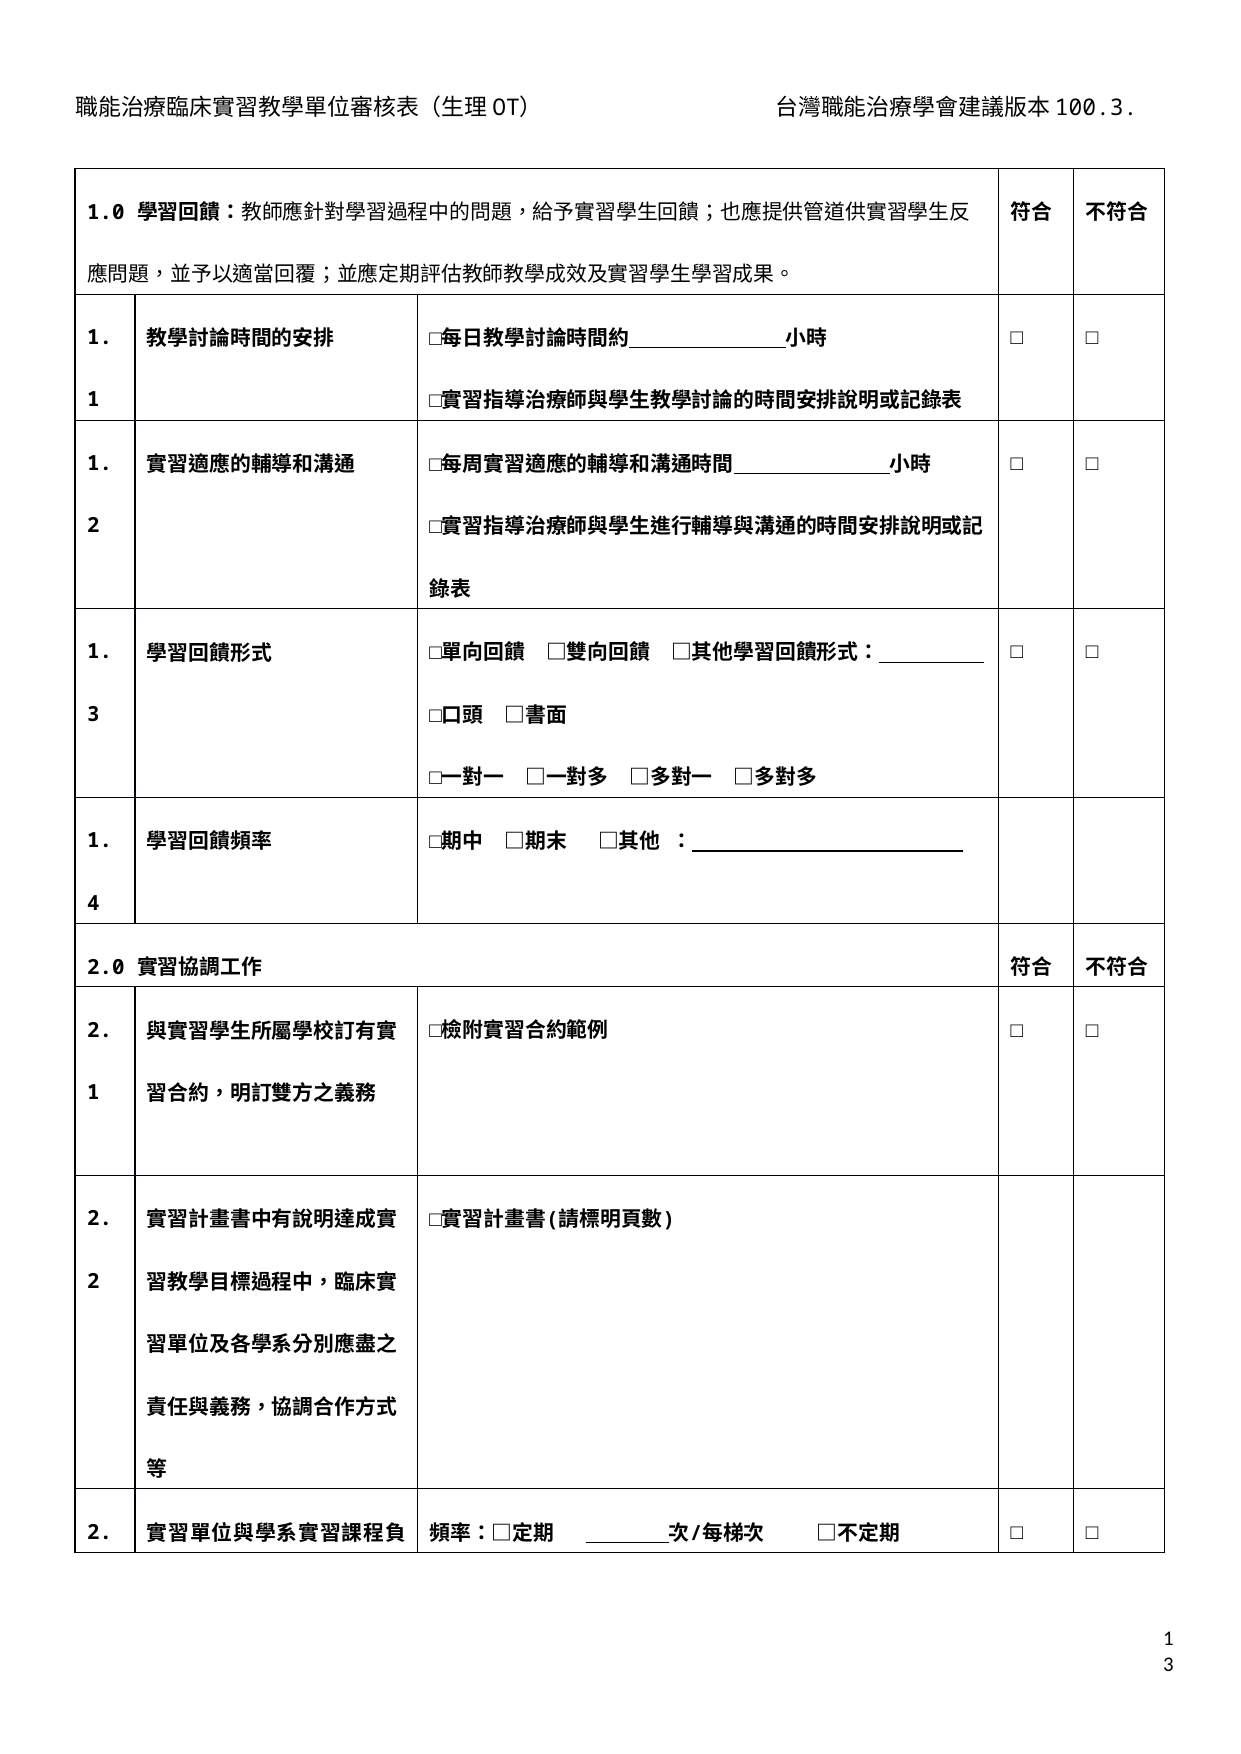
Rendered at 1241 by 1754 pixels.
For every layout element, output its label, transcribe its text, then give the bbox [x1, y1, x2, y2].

table_cell 2.1 [76, 987, 134, 1175]
table_cell 1.3 [76, 609, 134, 797]
table_cell □ [999, 421, 1073, 608]
table_cell 符合 [999, 924, 1073, 986]
table_cell □ [1074, 1489, 1164, 1552]
table_cell □期中 □期末 □其他 ： [418, 798, 998, 923]
table_cell 1.4 [76, 798, 134, 923]
table_cell 1.1 [76, 295, 134, 419]
table_cell □ [999, 609, 1073, 797]
table_cell 學習回饋形式 [136, 609, 417, 797]
table_cell [999, 1176, 1073, 1488]
table_cell 學習回饋頻率 [136, 798, 417, 923]
table_cell 實習適應的輔導和溝通 [136, 421, 417, 608]
table_cell 不符合 [1074, 169, 1164, 293]
table_cell [1074, 798, 1164, 923]
table_cell 實習單位與學系實習課程負 [136, 1489, 417, 1552]
table_cell □ [999, 987, 1073, 1175]
table_cell 實習計畫書中有說明達成實習教學目標過程中，臨床實習單位及各學系分別應盡之責任與義務，協調合作方式等 [136, 1176, 417, 1488]
table_cell 2.2 [76, 1176, 134, 1488]
table_cell □檢附實習合約範例 [418, 987, 998, 1175]
table_cell □每日教學討論時間約 小時 □實習指導治療師與學生教學討論的時間安排說明或記錄表 [418, 295, 998, 419]
table_cell □單向回饋 □雙向回饋 □其他學習回饋形式： □口頭 □書面 □一對一 □一對多 □多對一 □多對多 [418, 609, 998, 797]
table_cell □ [1074, 295, 1164, 419]
table_cell 1.2 [76, 421, 134, 608]
table_cell 頻率：□定期 次/每梯次 □不定期 [418, 1489, 998, 1552]
table_cell 教學討論時間的安排 [136, 295, 417, 419]
table_cell □ [1074, 987, 1164, 1175]
table_cell □ [1074, 421, 1164, 608]
table_cell □ [1074, 609, 1164, 797]
table_cell □ [999, 295, 1073, 419]
table_cell [1074, 1176, 1164, 1488]
table_cell □每周實習適應的輔導和溝通時間 小時 □實習指導治療師與學生進行輔導與溝通的時間安排說明或記錄表 [418, 421, 998, 608]
table_cell 符合 [999, 169, 1073, 293]
table_cell □ [999, 1489, 1073, 1552]
table_cell 2.0 實習協調工作 [76, 924, 998, 986]
table_cell 1.0 學習回饋：教師應針對學習過程中的問題，給予實習學生回饋；也應提供管道供實習學生反應問題，並予以適當回覆；並應定期評估教師教學成效及實習學生學習成果。 [76, 169, 998, 293]
table_cell [999, 798, 1073, 923]
table_cell 不符合 [1074, 924, 1164, 986]
table_cell 與實習學生所屬學校訂有實習合約，明訂雙方之義務 [136, 987, 417, 1175]
table_cell □實習計畫書(請標明頁數) [418, 1176, 998, 1488]
table_cell 2. [76, 1489, 134, 1552]
